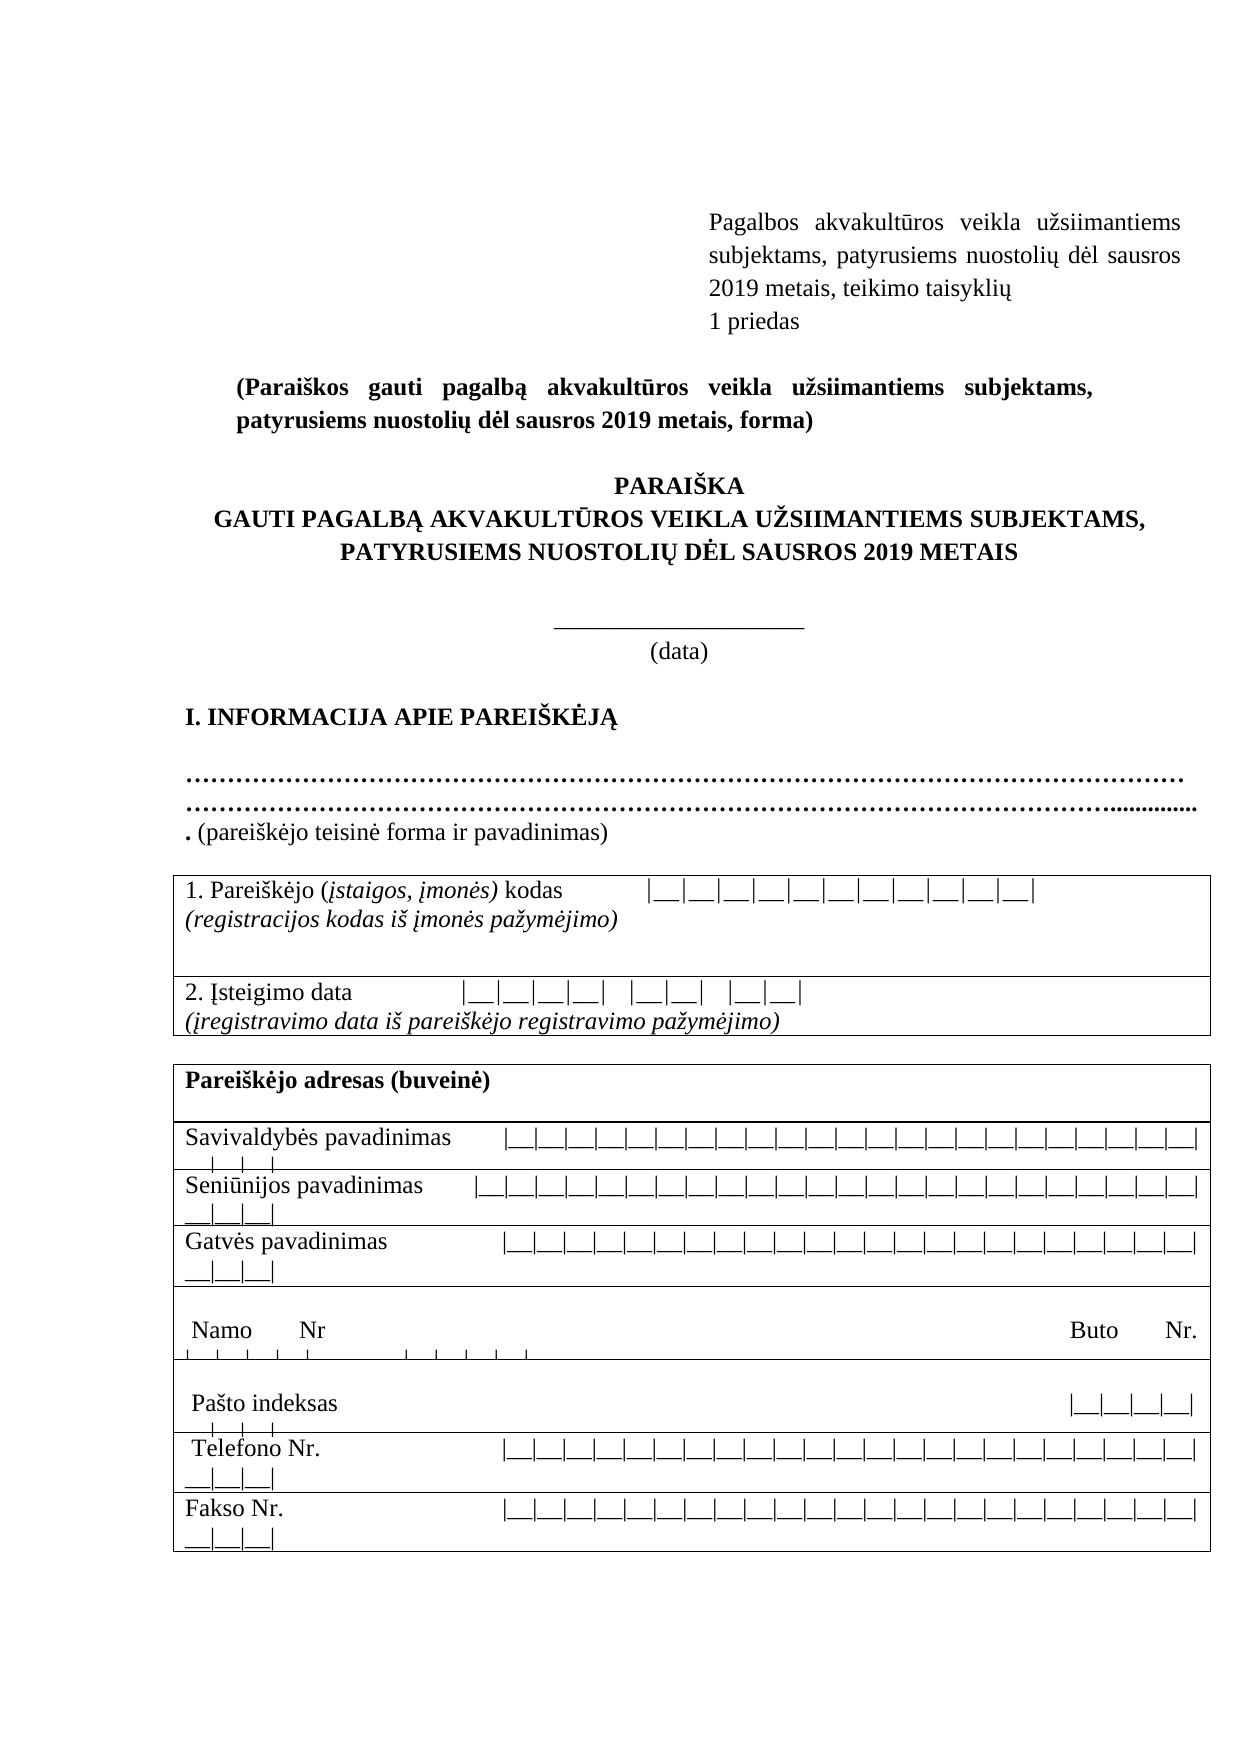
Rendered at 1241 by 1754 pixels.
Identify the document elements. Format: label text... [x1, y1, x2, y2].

table_cell Savivaldybės pavadinimas |__|__|__|__|__|__|__|__|__|__|__|__|__|__|__|__|__|__|__|__|__|__|__|__|__|__| /__/__/__/__/__/__/__/__/__/__/__/__/__/__/__/__/__/__/__/__/__/__/ [174, 1123, 1210, 1169]
text 1 priedas [709, 306, 1181, 334]
text Paraiška [177, 471, 1181, 499]
text Pagalbos akvakultūros veikla užsiimantiems subjektams, patyrusiems nuostolių dėl sausros 2019 metais, teikimo taisyklių [709, 207, 1181, 301]
table_header Pareiškėjo adresas (buveinė) [174, 1065, 1210, 1121]
table_cell Seniūnijos pavadinimas |__|__|__|__|__|__|__|__|__|__|__|__|__|__|__|__|__|__|__|__|__|__|__|__|__|__|__| [174, 1170, 1210, 1225]
table_cell Fakso Nr. |__|__|__|__|__|__|__|__|__|__|__|__|__|__|__|__|__|__|__|__|__|__|__|__|__|__| [174, 1493, 1210, 1551]
table_cell 2. Įsteigimo data ____ __ __ (įregistravimo data iš pareiškėjo registravimo pažymėjimo) [174, 977, 1210, 1034]
text (data) [177, 636, 1181, 665]
table_cell Pašto indeksas |__|__|__|__|__|__|__| [174, 1360, 1210, 1432]
text GAUTI PAgalbĄ akvakultūros veikla užsiimantiems subjektams, patyrusiems nuostolių dėl sausros 2019 metais [177, 504, 1181, 566]
table_cell Gatvės pavadinimas |__|__|__|__|__|__|__|__|__|__|__|__|__|__|__|__|__|__|__|__|__|__|__|__|__|__| [174, 1226, 1210, 1286]
table_cell 1. Pareiškėjo (įstaigos, įmonės) kodas ___________ (registracijos kodas iš įmonės pažymėjimo) [174, 876, 1210, 976]
table_header I. INFORMACIJA APIE PAREIŠKĖJĄ ……………………………………………………………………………………………………………………………………………………………………………………………………………............... (pareiškėjo teisinė forma ir pavadinimas) [174, 702, 1211, 874]
table_cell Namo Nr Buto Nr. |__|__|__|__| |__|__|__|__| [174, 1287, 1210, 1358]
table_cell Telefono Nr. |__|__|__|__|__|__|__|__|__|__|__|__|__|__|__|__|__|__|__|__|__|__|__|__|__|__| [174, 1433, 1210, 1492]
text ____________________ [177, 603, 1181, 632]
text (Paraiškos gauti pagalbą akvakultūros veikla užsiimantiems subjektams, patyrusiems nuostolių dėl sausros 2019 metais, forma) [236, 372, 1093, 433]
